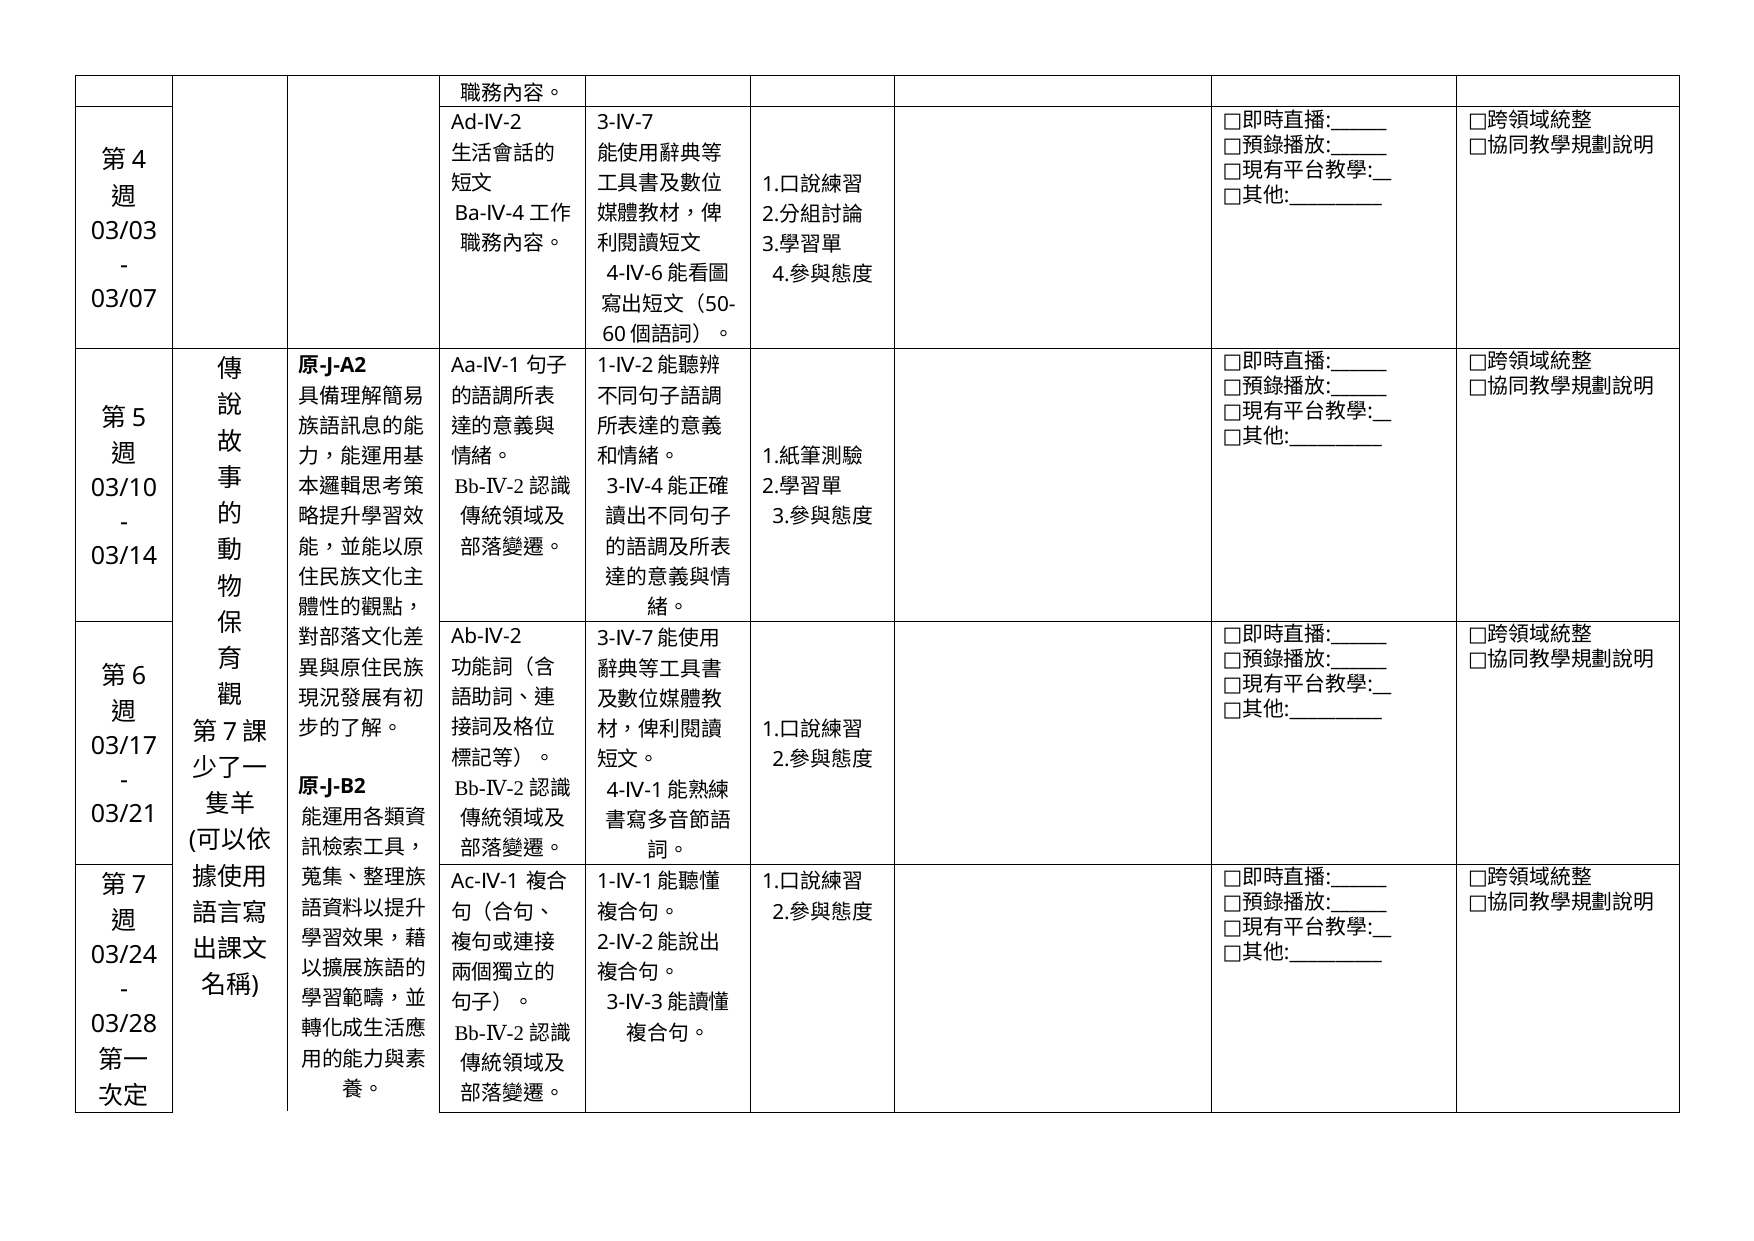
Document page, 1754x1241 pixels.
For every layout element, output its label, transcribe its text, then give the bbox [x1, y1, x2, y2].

table_cell Ad-Ⅳ-2 生活會話的短文 Ba-Ⅳ-4 工作職務內容。 [440, 107, 585, 347]
table_cell [895, 349, 1211, 621]
table_cell Aa-Ⅳ-1 句子的語調所表達的意義與情緒。 Bb-Ⅳ-2 認識傳統領域及部落變遷。 [440, 349, 585, 621]
table_cell [895, 107, 1211, 347]
table_cell 1.口說練習 2.分組討論 3.學習單 4.參與態度 [751, 107, 894, 347]
table_cell □即時直播:______ □預錄播放:______ □現有平台教學:__ □其他:__________ [1212, 865, 1456, 1112]
table_cell Ab-Ⅳ-2 功能詞（含語助詞、連接詞及格位標記等）。 Bb-Ⅳ-2 認識傳統領域及部落變遷。 [440, 622, 585, 863]
table_cell 原-J-A2 具備理解簡易族語訊息的能力，能運用基本邏輯思考策略提升學習效能，並能以原住民族文化主體性的觀點，對部落文化差異與原住民族現況發展有初步的了解。 原-J-B2 能運用各類資訊檢索工具，蒐集、整理族語資料以提升學習效果，藉以擴展族語的學習範疇，並轉化成生活應用的能力與素養。 [288, 349, 439, 1112]
table_cell 3-Ⅳ-7 能使用辭典等工具書及數位媒體教材，俾利閱讀短文 4-Ⅳ-6能看圖寫出短文（50-60個語詞）。 [586, 107, 750, 347]
table_cell [586, 76, 750, 106]
table_cell [1212, 76, 1456, 106]
table_cell □跨領域統整 □協同教學規劃說明 [1457, 865, 1679, 1112]
table_cell [751, 76, 894, 106]
table_cell □跨領域統整 □協同教學規劃說明 [1457, 107, 1679, 347]
table_cell 3-Ⅳ-7能使用辭典等工具書及數位媒體教材，俾利閱讀短文。 4-Ⅳ-1能熟練書寫多音節語詞。 [586, 622, 750, 863]
table_cell 第5週 03/10-03/14 [76, 349, 172, 621]
table_cell □跨領域統整 □協同教學規劃說明 [1457, 622, 1679, 863]
table_cell 1.紙筆測驗 2.學習單 3.參與態度 [751, 349, 894, 621]
table_cell [895, 76, 1211, 106]
table_cell 1.口說練習 2.參與態度 [751, 865, 894, 1112]
table_cell □即時直播:______ □預錄播放:______ □現有平台教學:__ □其他:__________ [1212, 622, 1456, 863]
table_cell □即時直播:______ □預錄播放:______ □現有平台教學:__ □其他:__________ [1212, 107, 1456, 347]
table_cell 職務內容。 [440, 76, 585, 106]
table_cell 第6週 03/17-03/21 [76, 622, 172, 863]
table_cell 第7週 03/24-03/28 第一次定 [76, 865, 172, 1112]
table_cell [1457, 76, 1679, 106]
table_cell 傳 說 故 事 的 動 物 保 育 觀 第7課 少了一隻羊 (可以依據使用語言寫出課文名稱) [173, 349, 287, 1112]
table_cell 1.口說練習 2.參與態度 [751, 622, 894, 863]
table_cell □跨領域統整 □協同教學規劃說明 [1457, 349, 1679, 621]
table_cell 1-Ⅳ-2能聽辨不同句子語調所表達的意義和情緒。 3-Ⅳ-4能正確讀出不同句子的語調及所表達的意義與情緒。 [586, 349, 750, 621]
table_cell 第4週 03/03-03/07 [76, 107, 172, 347]
table_cell [288, 76, 439, 347]
table_cell [76, 76, 172, 106]
table_cell [895, 622, 1211, 863]
table_cell [895, 865, 1211, 1112]
table_cell Ac-Ⅳ-1 複合句（合句、複句或連接兩個獨立的句子）。 Bb-Ⅳ-2 認識傳統領域及部落變遷。 [440, 865, 585, 1112]
table_cell [173, 76, 287, 347]
table_cell 1-Ⅳ-1能聽懂複合句。 2-Ⅳ-2能說出複合句。 3-Ⅳ-3能讀懂複合句。 [586, 865, 750, 1112]
table_cell □即時直播:______ □預錄播放:______ □現有平台教學:__ □其他:__________ [1212, 349, 1456, 621]
